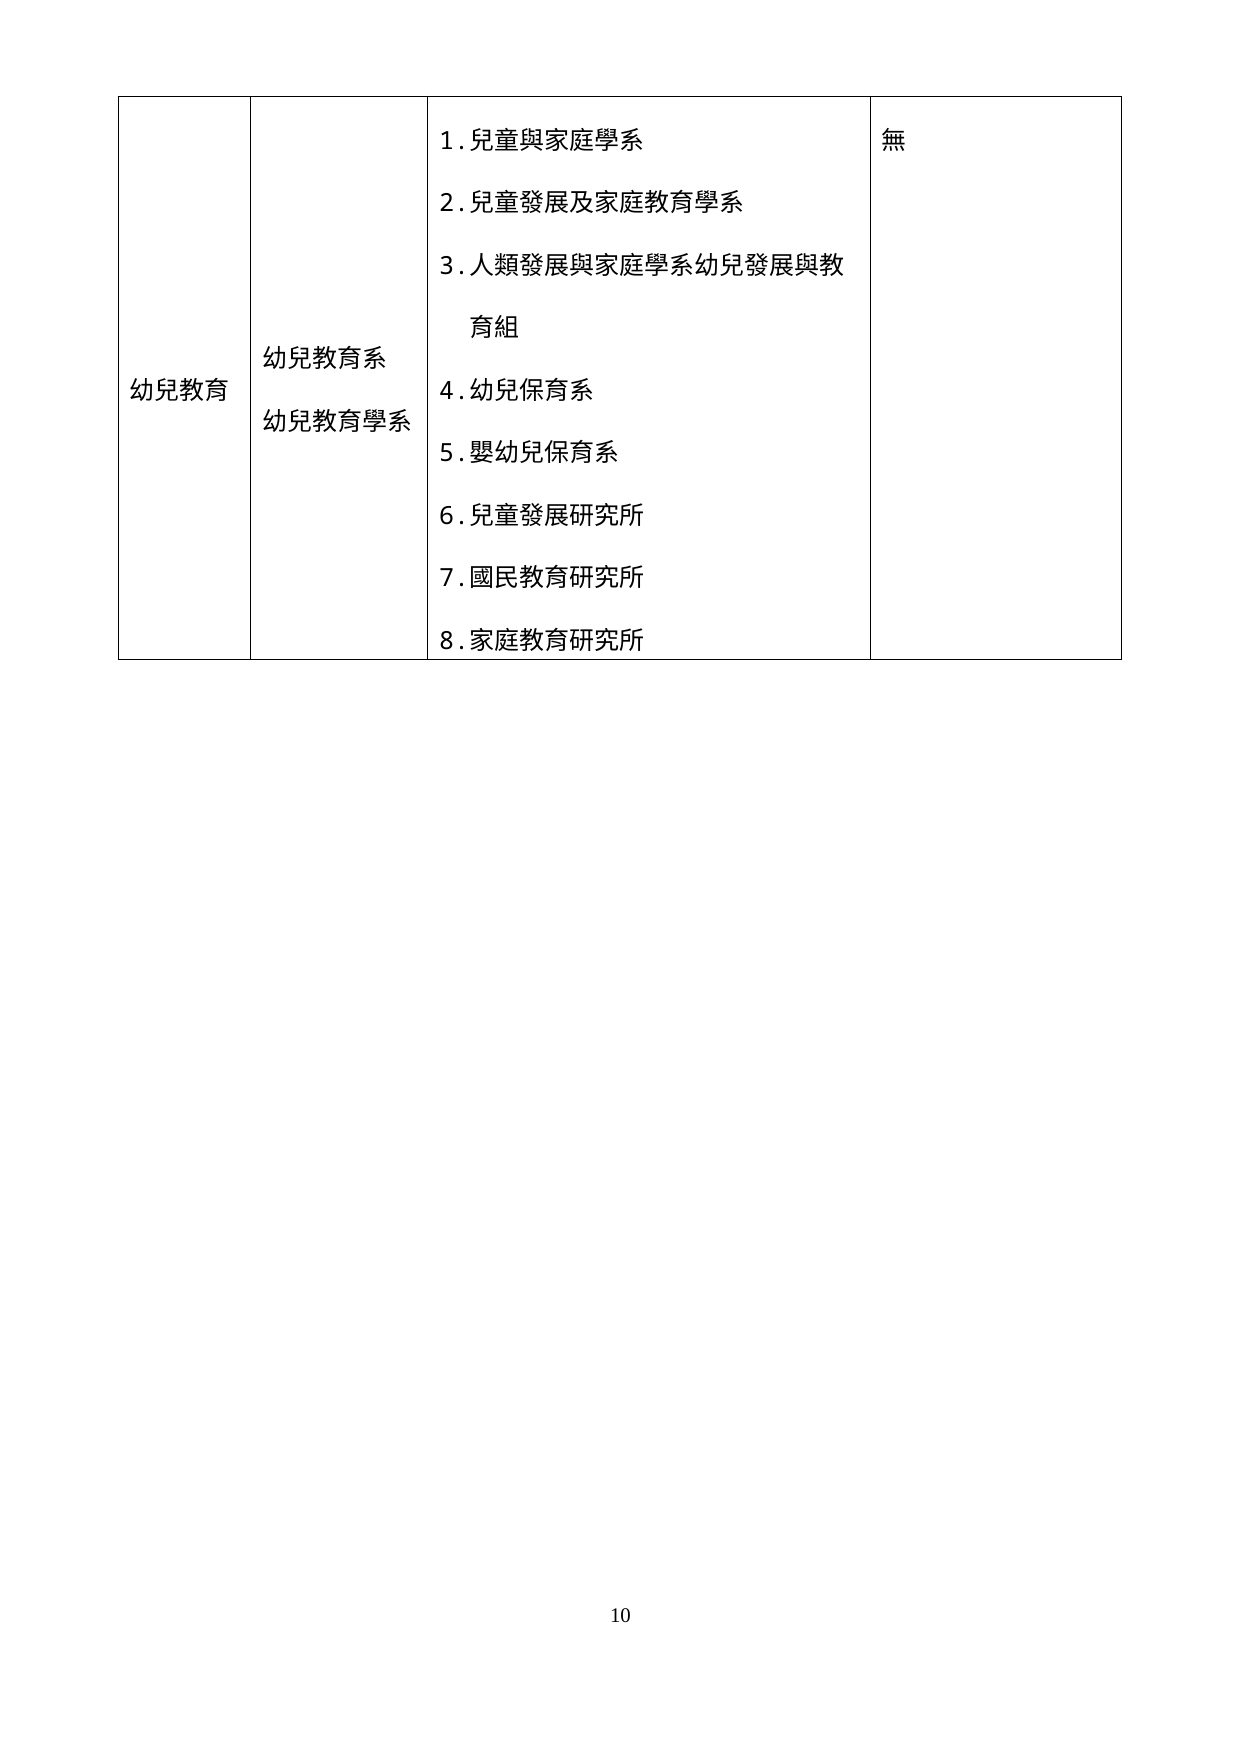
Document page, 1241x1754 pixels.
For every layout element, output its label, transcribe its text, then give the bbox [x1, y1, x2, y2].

table_cell 1.兒童與家庭學系 2.兒童發展及家庭教育學系 3.人類發展與家庭學系幼兒發展與教 育組 4.幼兒保育系 5.嬰幼兒保育系 6.兒童發展研究所 7.國民教育研究所 8.家庭教育研究所 [428, 97, 870, 659]
table_cell 幼兒教育系 幼兒教育學系 [251, 97, 427, 659]
table_cell 幼兒教育 [119, 97, 250, 659]
table_cell 無 [871, 97, 1121, 659]
